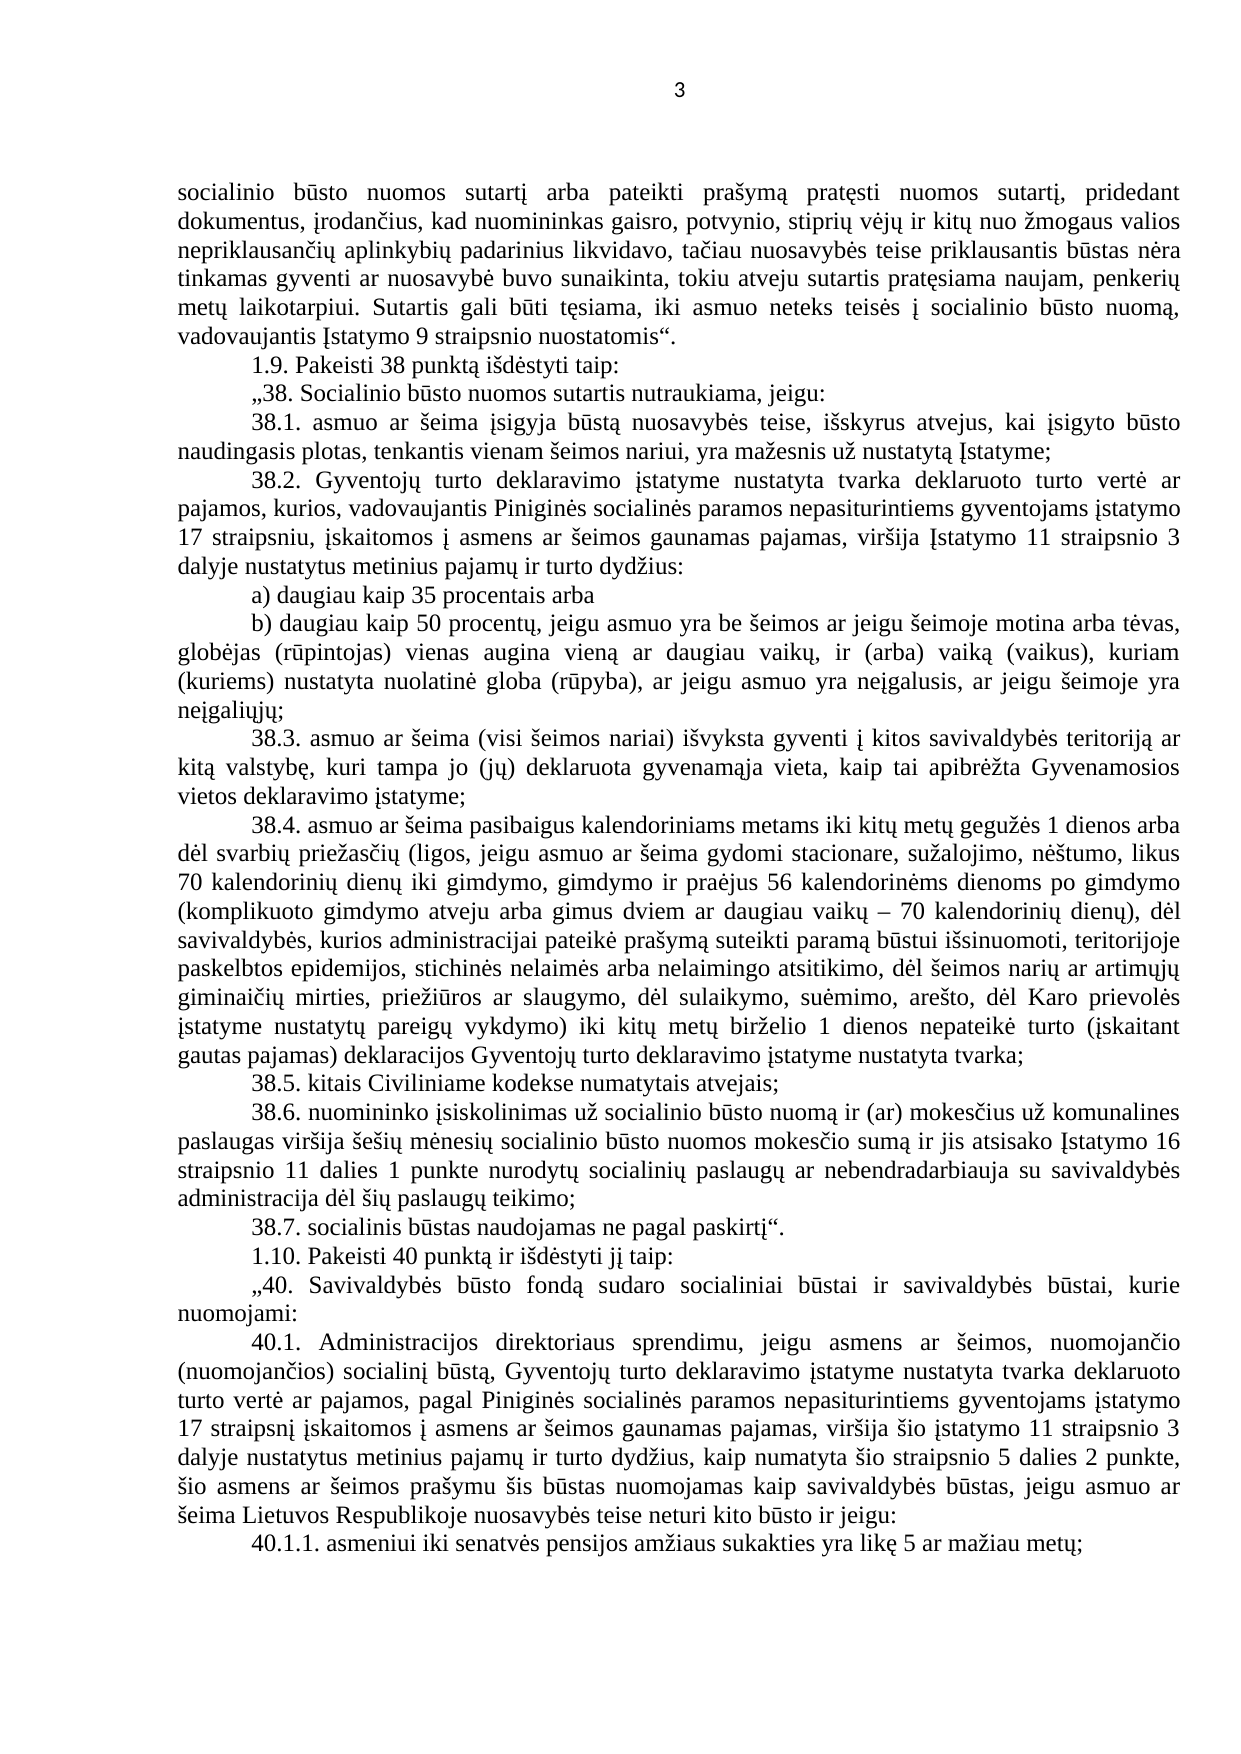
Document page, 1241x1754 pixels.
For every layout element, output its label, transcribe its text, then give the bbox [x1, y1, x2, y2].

text 38.5. kitais Civiliniame kodekse numatytais atvejais; [177, 1068, 1181, 1097]
text 1.9. Pakeisti 38 punktą išdėstyti taip: [177, 350, 1181, 378]
text 1.10. Pakeisti 40 punktą ir išdėstyti jį taip: [177, 1241, 1181, 1270]
text 40.1. Administracijos direktoriaus sprendimu, jeigu asmens ar šeimos, nuomojančio (nuomojančios) socialinį būstą, Gyventojų turto deklaravimo įstatyme nustatyta tvarka deklaruoto turto vertė ar pajamos, pagal Piniginės socialinės paramos nepasiturintiems gyventojams įstatymo 17 straipsnį įskaitomos į asmens ar šeimos gaunamas pajamas, viršija šio įstatymo 11 straipsnio 3 dalyje nustatytus metinius pajamų ir turto dydžius, kaip numatyta šio straipsnio 5 dalies 2 punkte, šio asmens ar šeimos prašymu šis būstas nuomojamas kaip savivaldybės būstas, jeigu asmuo ar šeima Lietuvos Respublikoje nuosavybės teise neturi kito būsto ir jeigu: [177, 1327, 1181, 1528]
text „38. Socialinio būsto nuomos sutartis nutraukiama, jeigu: [177, 378, 1181, 407]
text a) daugiau kaip 35 procentais arba [177, 580, 1181, 608]
text „40. Savivaldybės būsto fondą sudaro socialiniai būstai ir savivaldybės būstai, kurie nuomojami: [177, 1270, 1181, 1327]
text 38.2. Gyventojų turto deklaravimo įstatyme nustatyta tvarka deklaruoto turto vertė ar pajamos, kurios, vadovaujantis Piniginės socialinės paramos nepasiturintiems gyventojams įstatymo 17 straipsniu, įskaitomos į asmens ar šeimos gaunamas pajamas, viršija Įstatymo 11 straipsnio 3 dalyje nustatytus metinius pajamų ir turto dydžius: [177, 465, 1181, 580]
text 38.3. asmuo ar šeima (visi šeimos nariai) išvyksta gyventi į kitos savivaldybės teritoriją ar kitą valstybę, kuri tampa jo (jų) deklaruota gyvenamąja vieta, kaip tai apibrėžta Gyvenamosios vietos deklaravimo įstatyme; [177, 723, 1181, 810]
text 38.6. nuomininko įsiskolinimas už socialinio būsto nuomą ir (ar) mokesčius už komunalines paslaugas viršija šešių mėnesių socialinio būsto nuomos mokesčio sumą ir jis atsisako Įstatymo 16 straipsnio 11 dalies 1 punkte nurodytų socialinių paslaugų ar nebendradarbiauja su savivaldybės administracija dėl šių paslaugų teikimo; [177, 1097, 1181, 1212]
text 40.1.1. asmeniui iki senatvės pensijos amžiaus sukakties yra likę 5 ar mažiau metų; [177, 1528, 1181, 1557]
text 38.7. socialinis būstas naudojamas ne pagal paskirtį“. [177, 1212, 1181, 1241]
text socialinio būsto nuomos sutartį arba pateikti prašymą pratęsti nuomos sutartį, pridedant dokumentus, įrodančius, kad nuomininkas gaisro, potvynio, stiprių vėjų ir kitų nuo žmogaus valios nepriklausančių aplinkybių padarinius likvidavo, tačiau nuosavybės teise priklausantis būstas nėra tinkamas gyventi ar nuosavybė buvo sunaikinta, tokiu atveju sutartis pratęsiama naujam, penkerių metų laikotarpiui. Sutartis gali būti tęsiama, iki asmuo neteks teisės į socialinio būsto nuomą, vadovaujantis Įstatymo 9 straipsnio nuostatomis“. [177, 177, 1181, 350]
text 38.4. asmuo ar šeima pasibaigus kalendoriniams metams iki kitų metų gegužės 1 dienos arba dėl svarbių priežasčių (ligos, jeigu asmuo ar šeima gydomi stacionare, sužalojimo, nėštumo, likus 70 kalendorinių dienų iki gimdymo, gimdymo ir praėjus 56 kalendorinėms dienoms po gimdymo (komplikuoto gimdymo atveju arba gimus dviem ar daugiau vaikų – 70 kalendorinių dienų), dėl savivaldybės, kurios administracijai pateikė prašymą suteikti paramą būstui išsinuomoti, teritorijoje paskelbtos epidemijos, stichinės nelaimės arba nelaimingo atsitikimo, dėl šeimos narių ar artimųjų giminaičių mirties, priežiūros ar slaugymo, dėl sulaikymo, suėmimo, arešto, dėl Karo prievolės įstatyme nustatytų pareigų vykdymo) iki kitų metų birželio 1 dienos nepateikė turto (įskaitant gautas pajamas) deklaracijos Gyventojų turto deklaravimo įstatyme nustatyta tvarka; [177, 810, 1181, 1068]
text b) daugiau kaip 50 procentų, jeigu asmuo yra be šeimos ar jeigu šeimoje motina arba tėvas, globėjas (rūpintojas) vienas augina vieną ar daugiau vaikų, ir (arba) vaiką (vaikus), kuriam (kuriems) nustatyta nuolatinė globa (rūpyba), ar jeigu asmuo yra neįgalusis, ar jeigu šeimoje yra neįgaliųjų; [177, 608, 1181, 723]
text 38.1. asmuo ar šeima įsigyja būstą nuosavybės teise, išskyrus atvejus, kai įsigyto būsto naudingasis plotas, tenkantis vienam šeimos nariui, yra mažesnis už nustatytą Įstatyme; [177, 407, 1181, 465]
